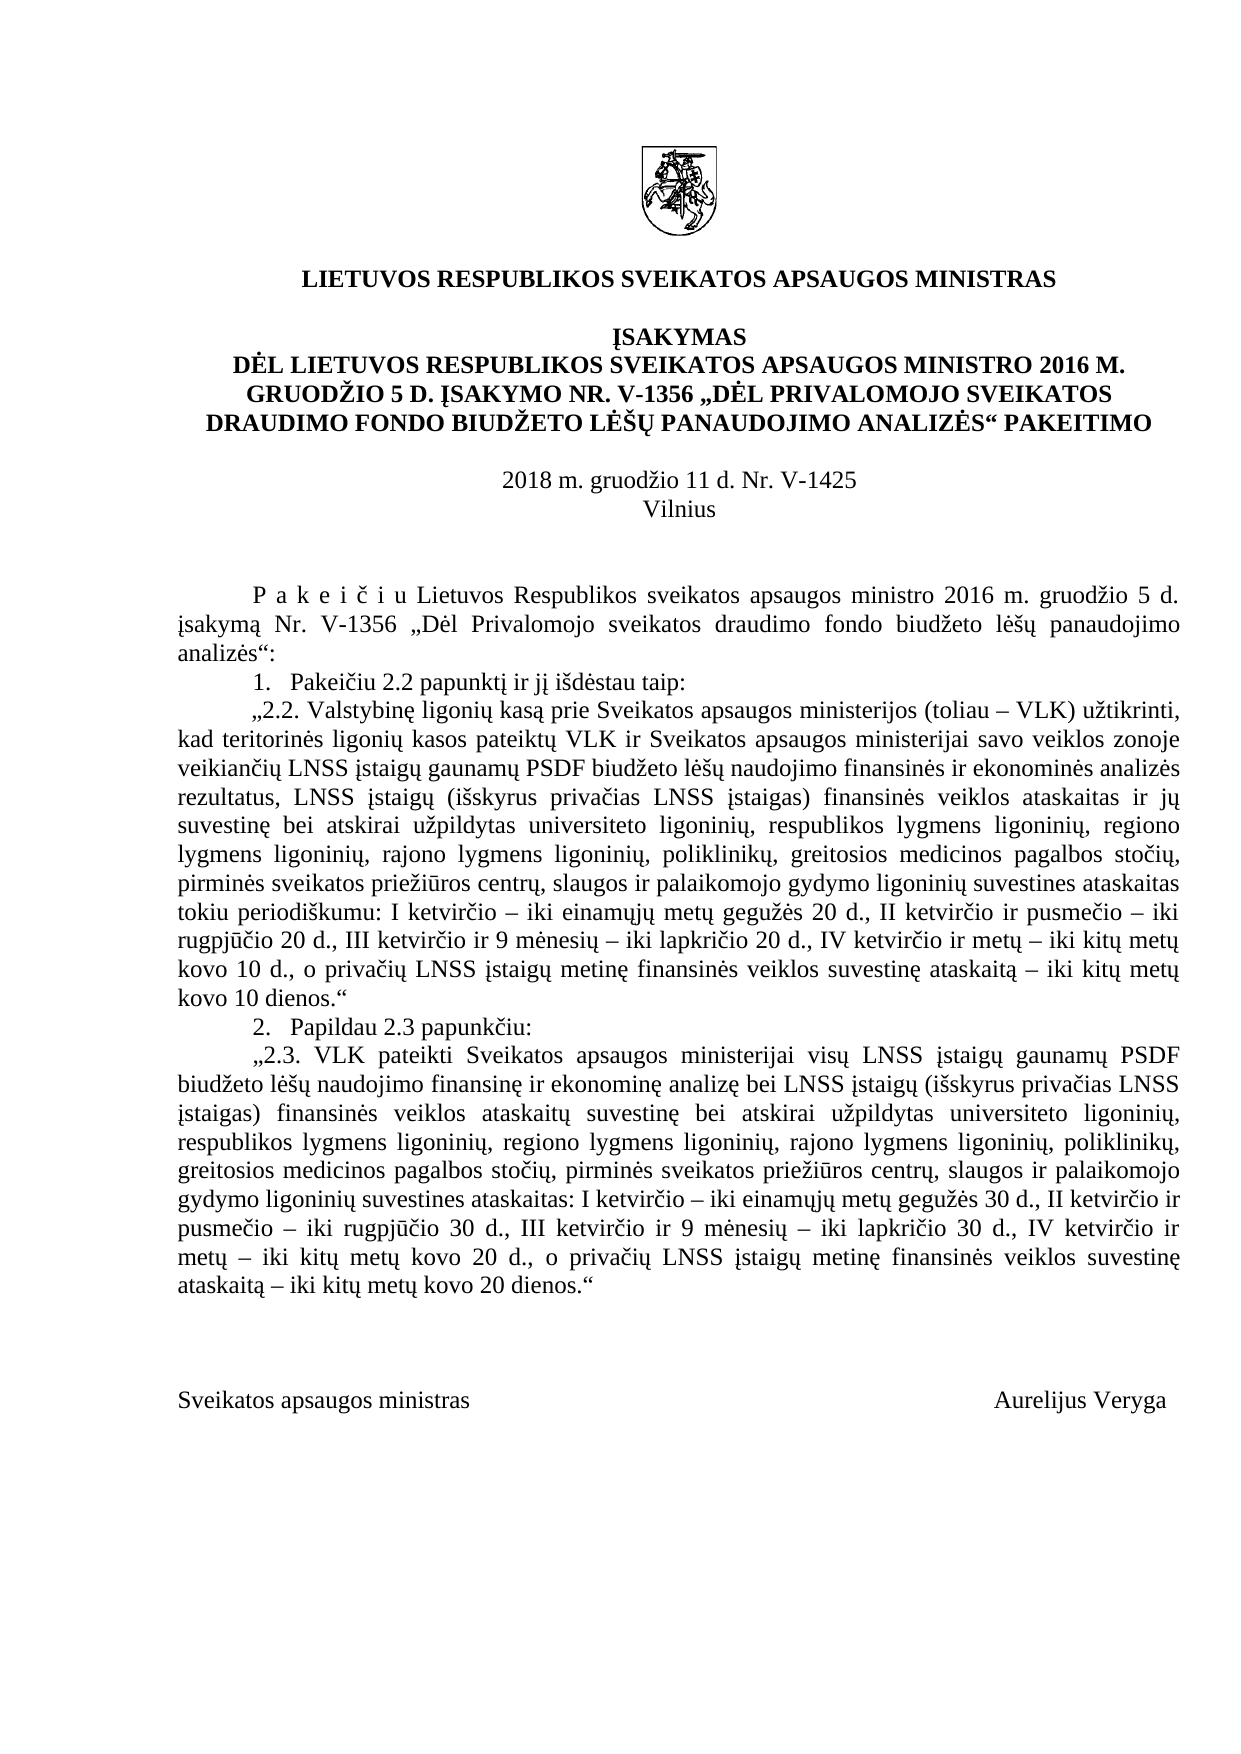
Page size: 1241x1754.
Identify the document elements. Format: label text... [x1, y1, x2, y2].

text P a k e i č i u Lietuvos Respublikos sveikatos apsaugos ministro 2016 m. gruodžio 5 d. įsakymą Nr. V-1356 „Dėl Privalomojo sveikatos draudimo fondo biudžeto lėšų panaudojimo analizės“: [177, 581, 1181, 667]
text „2.2. Valstybinę ligonių kasą prie Sveikatos apsaugos ministerijos (toliau – VLK) užtikrinti, kad teritorinės ligonių kasos pateiktų VLK ir Sveikatos apsaugos ministerijai savo veiklos zonoje veikiančių LNSS įstaigų gaunamų PSDF biudžeto lėšų naudojimo finansinės ir ekonominės analizės rezultatus, LNSS įstaigų (išskyrus privačias LNSS įstaigas) finansinės veiklos ataskaitas ir jų suvestinę bei atskirai užpildytas universiteto ligoninių, respublikos lygmens ligoninių, regiono lygmens ligoninių, rajono lygmens ligoninių, poliklinikų, greitosios medicinos pagalbos stočių, pirminės sveikatos priežiūros centrų, slaugos ir palaikomojo gydymo ligoninių suvestines ataskaitas tokiu periodiškumu: I ketvirčio – iki einamųjų metų gegužės 20 d., II ketvirčio ir pusmečio – iki rugpjūčio 20 d., III ketvirčio ir 9 mėnesių – iki lapkričio 20 d., IV ketvirčio ir metų – iki kitų metų kovo 10 d., o privačių LNSS įstaigų metinę finansinės veiklos suvestinę ataskaitą – iki kitų metų kovo 10 dienos.“ [177, 696, 1181, 1012]
text 2018 m. gruodžio 11 d. Nr. V-1425 [177, 466, 1181, 494]
text DĖL LIETUVOS RESPUBLIKOS SVEIKATOS APSAUGOS MINISTRO 2016 M. GRUODŽIO 5 D. ĮSAKYMO NR. V-1356 „DĖL PRIVALOMOJO SVEIKATOS DRAUDIMO FONDO BIUDŽETO LĖŠŲ PANAUDOJIMO ANALIZĖS“ PAKEITIMO [177, 351, 1181, 437]
text 1. Pakeičiu 2.2 papunktį ir jį išdėstau taip: [252, 667, 1181, 696]
text 2. Papildau 2.3 papunkčiu: [252, 1012, 1181, 1041]
text ĮSAKYMAS [177, 322, 1181, 351]
text Sveikatos apsaugos ministras Aurelijus Veryga [177, 1386, 1181, 1414]
text Vilnius [177, 494, 1181, 523]
text „2.3. VLK pateikti Sveikatos apsaugos ministerijai visų LNSS įstaigų gaunamų PSDF biudžeto lėšų naudojimo finansinę ir ekonominę analizę bei LNSS įstaigų (išskyrus privačias LNSS įstaigas) finansinės veiklos ataskaitų suvestinę bei atskirai užpildytas universiteto ligoninių, respublikos lygmens ligoninių, regiono lygmens ligoninių, rajono lygmens ligoninių, poliklinikų, greitosios medicinos pagalbos stočių, pirminės sveikatos priežiūros centrų, slaugos ir palaikomojo gydymo ligoninių suvestines ataskaitas: I ketvirčio – iki einamųjų metų gegužės 30 d., II ketvirčio ir pusmečio – iki rugpjūčio 30 d., III ketvirčio ir 9 mėnesių – iki lapkričio 30 d., IV ketvirčio ir metų – iki kitų metų kovo 20 d., o privačių LNSS įstaigų metinę finansinės veiklos suvestinę ataskaitą – iki kitų metų kovo 20 dienos.“ [177, 1041, 1181, 1299]
text LIETUVOS RESPUBLIKOS SVEIKATOS APSAUGOS MINISTRAS [177, 264, 1181, 293]
